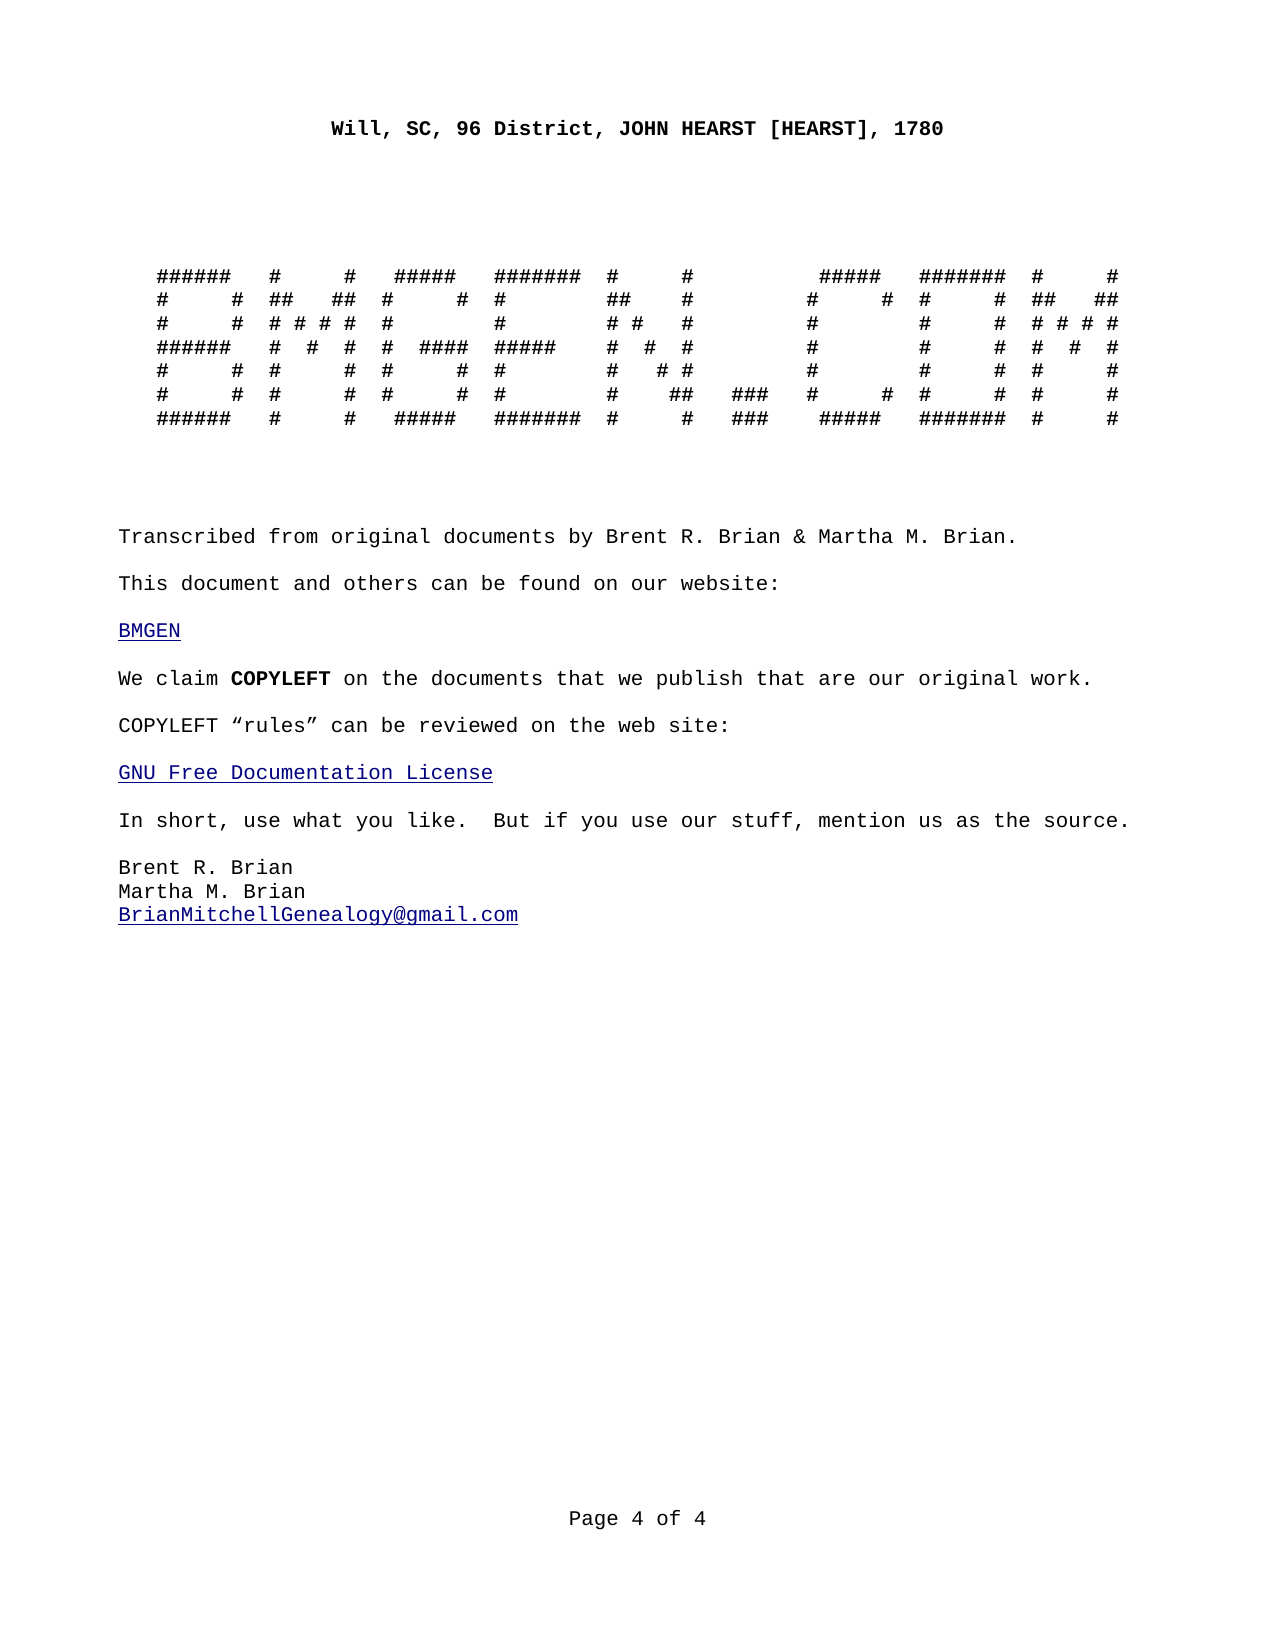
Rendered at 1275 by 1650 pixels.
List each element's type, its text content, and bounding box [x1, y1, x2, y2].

text BMGEN [118, 621, 1157, 644]
text BrianMitchellGenealogy@gmail.com [118, 904, 1157, 928]
text # # ## ## # # # ## # # # # # ## ## [118, 289, 1157, 313]
text We claim COPYLEFT on the documents that we publish that are our original work. [118, 668, 1157, 691]
text COPYLEFT “rules” can be reviewed on the web site: [118, 715, 1157, 739]
text ###### # # ##### ####### # # ### ##### ####### # # [118, 408, 1157, 431]
text This document and others can be found on our website: [118, 573, 1157, 597]
text # # # # # # # # # # # # # # # [118, 360, 1157, 384]
text Martha M. Brian [118, 881, 1157, 904]
text In short, use what you like. But if you use our stuff, mention us as the source. [118, 810, 1157, 833]
text Transcribed from original documents by Brent R. Brian & Martha M. Brian. [118, 526, 1157, 549]
text Brent R. Brian [118, 857, 1157, 881]
text GNU Free Documentation License [118, 762, 1157, 786]
text ###### # # ##### ####### # # ##### ####### # # [118, 266, 1157, 289]
text # # # # # # # # # # # # # # # # # # [118, 313, 1157, 337]
text # # # # # # # # ## ### # # # # # # [118, 384, 1157, 408]
text ###### # # # # #### ##### # # # # # # # # # [118, 337, 1157, 360]
